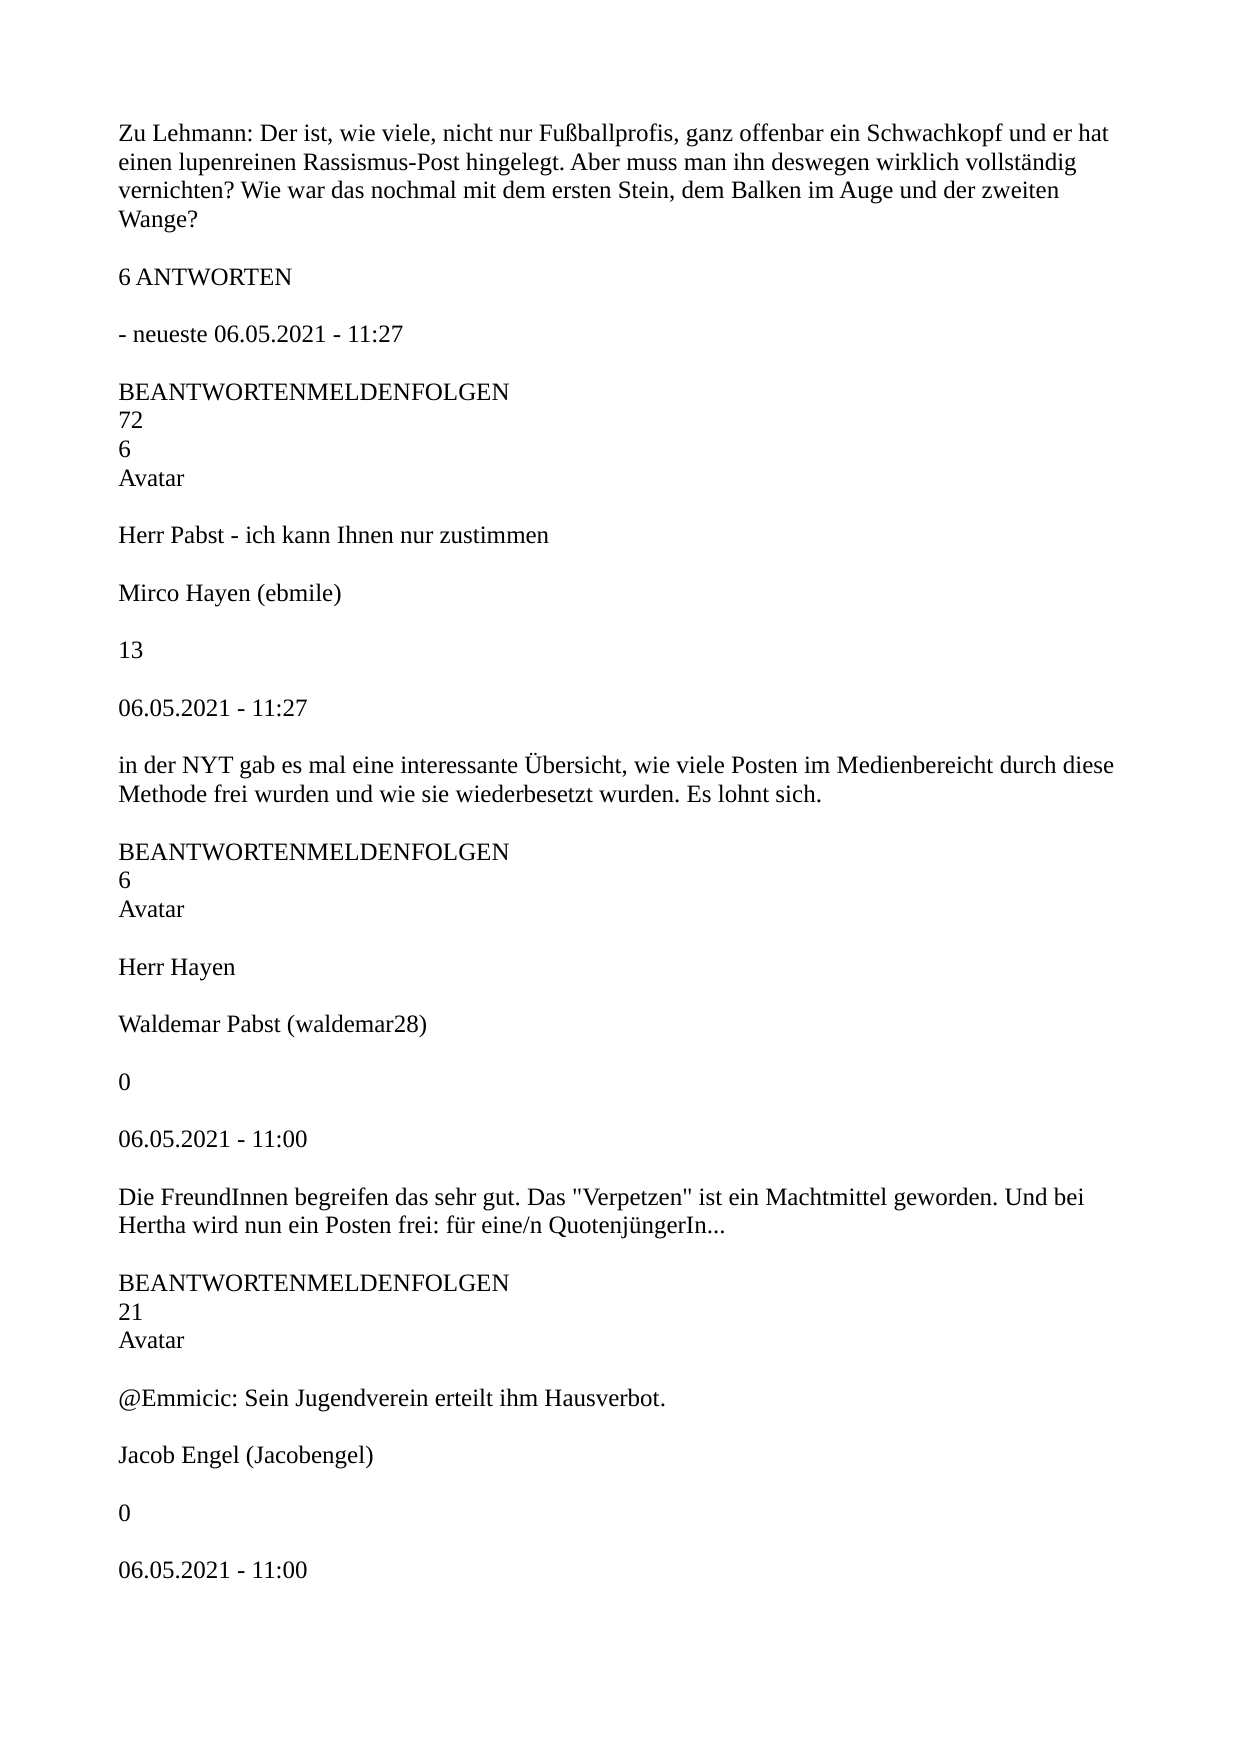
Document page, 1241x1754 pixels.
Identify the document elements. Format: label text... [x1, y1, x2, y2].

text BEANTWORTENMELDENFOLGEN [118, 1268, 1122, 1297]
text 06.05.2021 - 11:00 [118, 1124, 1122, 1153]
text BEANTWORTENMELDENFOLGEN [118, 377, 1122, 406]
text 13 [118, 636, 1122, 664]
text in der NYT gab es mal eine interessante Übersicht, wie viele Posten im Medienbereicht durch diese Methode frei wurden und wie sie wiederbesetzt wurden. Es lohnt sich. [118, 751, 1122, 808]
text 6 ANTWORTEN [118, 262, 1122, 291]
text Avatar [118, 1326, 1122, 1354]
text 06.05.2021 - 11:27 [118, 693, 1122, 722]
text 06.05.2021 - 11:00 [118, 1556, 1122, 1584]
text @Emmicic: Sein Jugendverein erteilt ihm Hausverbot. [118, 1383, 1122, 1412]
text 21 [118, 1297, 1122, 1326]
text Mirco Hayen (ebmile) [118, 578, 1122, 607]
text 72 [118, 406, 1122, 434]
text 0 [118, 1498, 1122, 1527]
text Die FreundInnen begreifen das sehr gut. Das "Verpetzen" ist ein Machtmittel geworden. Und bei Hertha wird nun ein Posten frei: für eine/n QuotenjüngerIn... [118, 1182, 1122, 1239]
text Avatar [118, 463, 1122, 492]
text 0 [118, 1067, 1122, 1096]
text Jacob Engel (Jacobengel) [118, 1441, 1122, 1469]
text BEANTWORTENMELDENFOLGEN [118, 837, 1122, 866]
text - neueste 06.05.2021 - 11:27 [118, 319, 1122, 348]
text Avatar [118, 894, 1122, 923]
text 6 [118, 866, 1122, 894]
text 6 [118, 434, 1122, 463]
text Waldemar Pabst (waldemar28) [118, 1009, 1122, 1038]
text Herr Pabst - ich kann Ihnen nur zustimmen [118, 521, 1122, 549]
text Zu Lehmann: Der ist, wie viele, nicht nur Fußballprofis, ganz offenbar ein Schwachkopf und er hat einen lupenreinen Rassismus-Post hingelegt. Aber muss man ihn deswegen wirklich vollständig vernichten? Wie war das nochmal mit dem ersten Stein, dem Balken im Auge und der zweiten Wange? [118, 118, 1122, 233]
text Herr Hayen [118, 952, 1122, 981]
